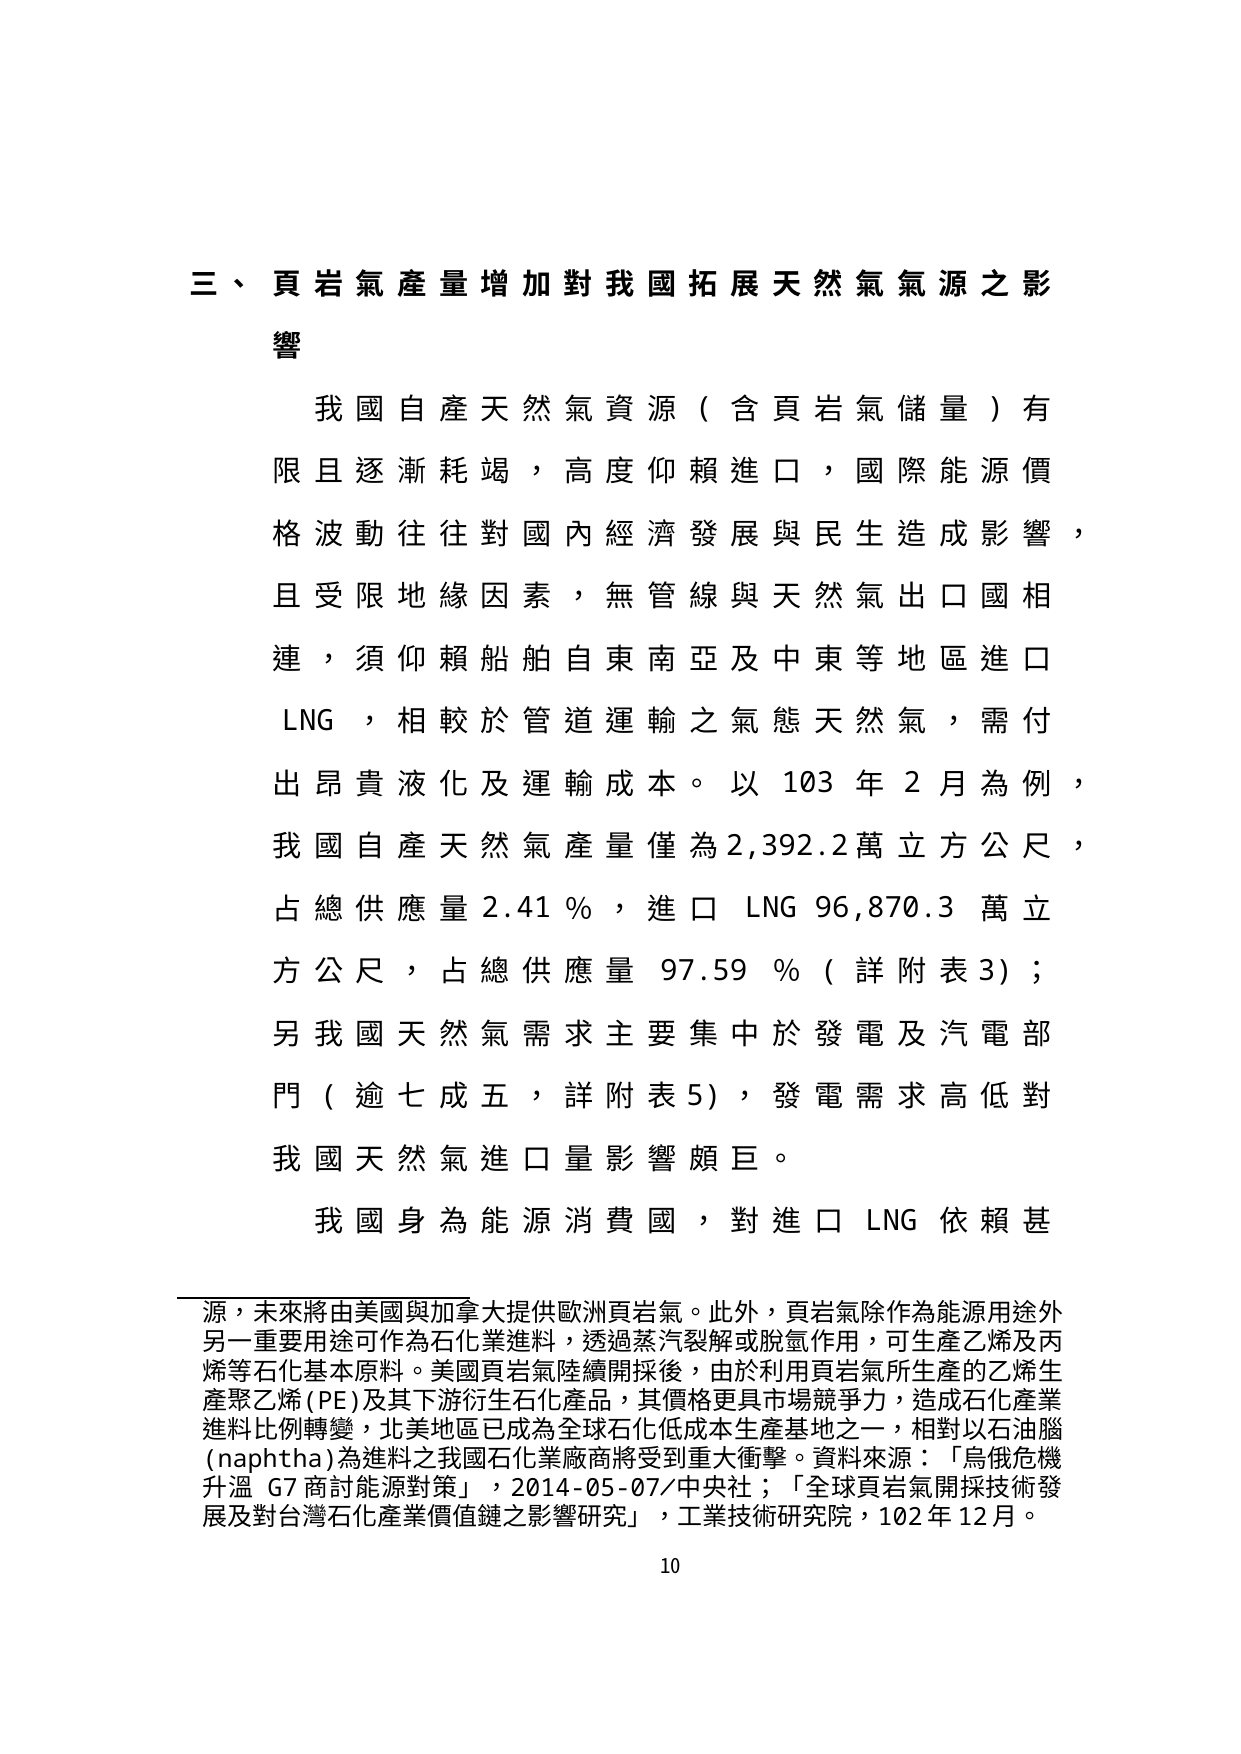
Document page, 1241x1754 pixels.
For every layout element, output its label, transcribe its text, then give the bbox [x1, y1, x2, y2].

text .因應近期烏克蘭與俄羅斯衝突持續升溫，所引起之能源危機，七大工業國（G7）代表2014年5月初於羅馬召開會議研擬因應下個冬季之能源供應緊急計畫，除決議協助烏克蘭應對俄國「斷氣」威脅外，也決定將分散能源供應來源，未來將由美國與加拿大提供歐洲頁岩氣。此外，頁岩氣除作為能源用途外，另一重要用途可作為石化業進料，透過蒸汽裂解或脫氫作用，可生產乙烯及丙烯等石化基本原料。美國頁岩氣陸續開採後，由於利用頁岩氣所生產的乙烯生產聚乙烯(PE)及其下游衍生石化產品，其價格更具市場競爭力，造成石化產業進料比例轉變，北美地區已成為全球石化低成本生產基地之一，相對以石油腦(naphtha)為進料之我國石化業廠商將受到重大衝擊。資料來源：「烏俄危機升溫 G7商討能源對策」，2014-05-07╱中央社；「全球頁岩氣開採技術發展及對台灣石化產業價值鏈之影響研究」，工業技術研究院，102年12月。 [177, 1298, 1063, 1532]
text 三、頁岩氣產量增加對我國拓展天然氣氣源之影響 [183, 240, 1058, 365]
text 我國自產天然氣資源(含頁岩氣儲量)有限且逐漸耗竭，高度仰賴進口，國際能源價格波動往往對國內經濟發展與民生造成影響，且受限地緣因素，無管線與天然氣出口國相連，須仰賴船舶自東南亞及中東等地區進口LNG，相較於管道運輸之氣態天然氣，需付出昂貴液化及運輸成本。以103年2月為例，我國自產天然氣產量僅為2,392.2萬立方公尺，占總供應量2.41％，進口LNG 96,870.3萬立方公尺，占總供應量97.59％(詳附表3)；另我國天然氣需求主要集中於發電及汽電部門(逾七成五，詳附表5)，發電需求高低對我國天然氣進口量影響頗巨。 [242, 365, 1058, 1177]
text 我國身為能源消費國，對進口LNG依賴甚深，鑒於全球傳統能源日益枯竭，能源價量風險隨之升高，加以因應推動能源多元化及減核、減碳趨勢，未來將以天然氣取代部分核能發電，預估天然氣消費量將持續擴增。故宜掌握全球頁岩氣開發趨勢，積極尋求以投資開發或購買等方式，俾確保國內氣源供給無虞。 [242, 1177, 1058, 1240]
